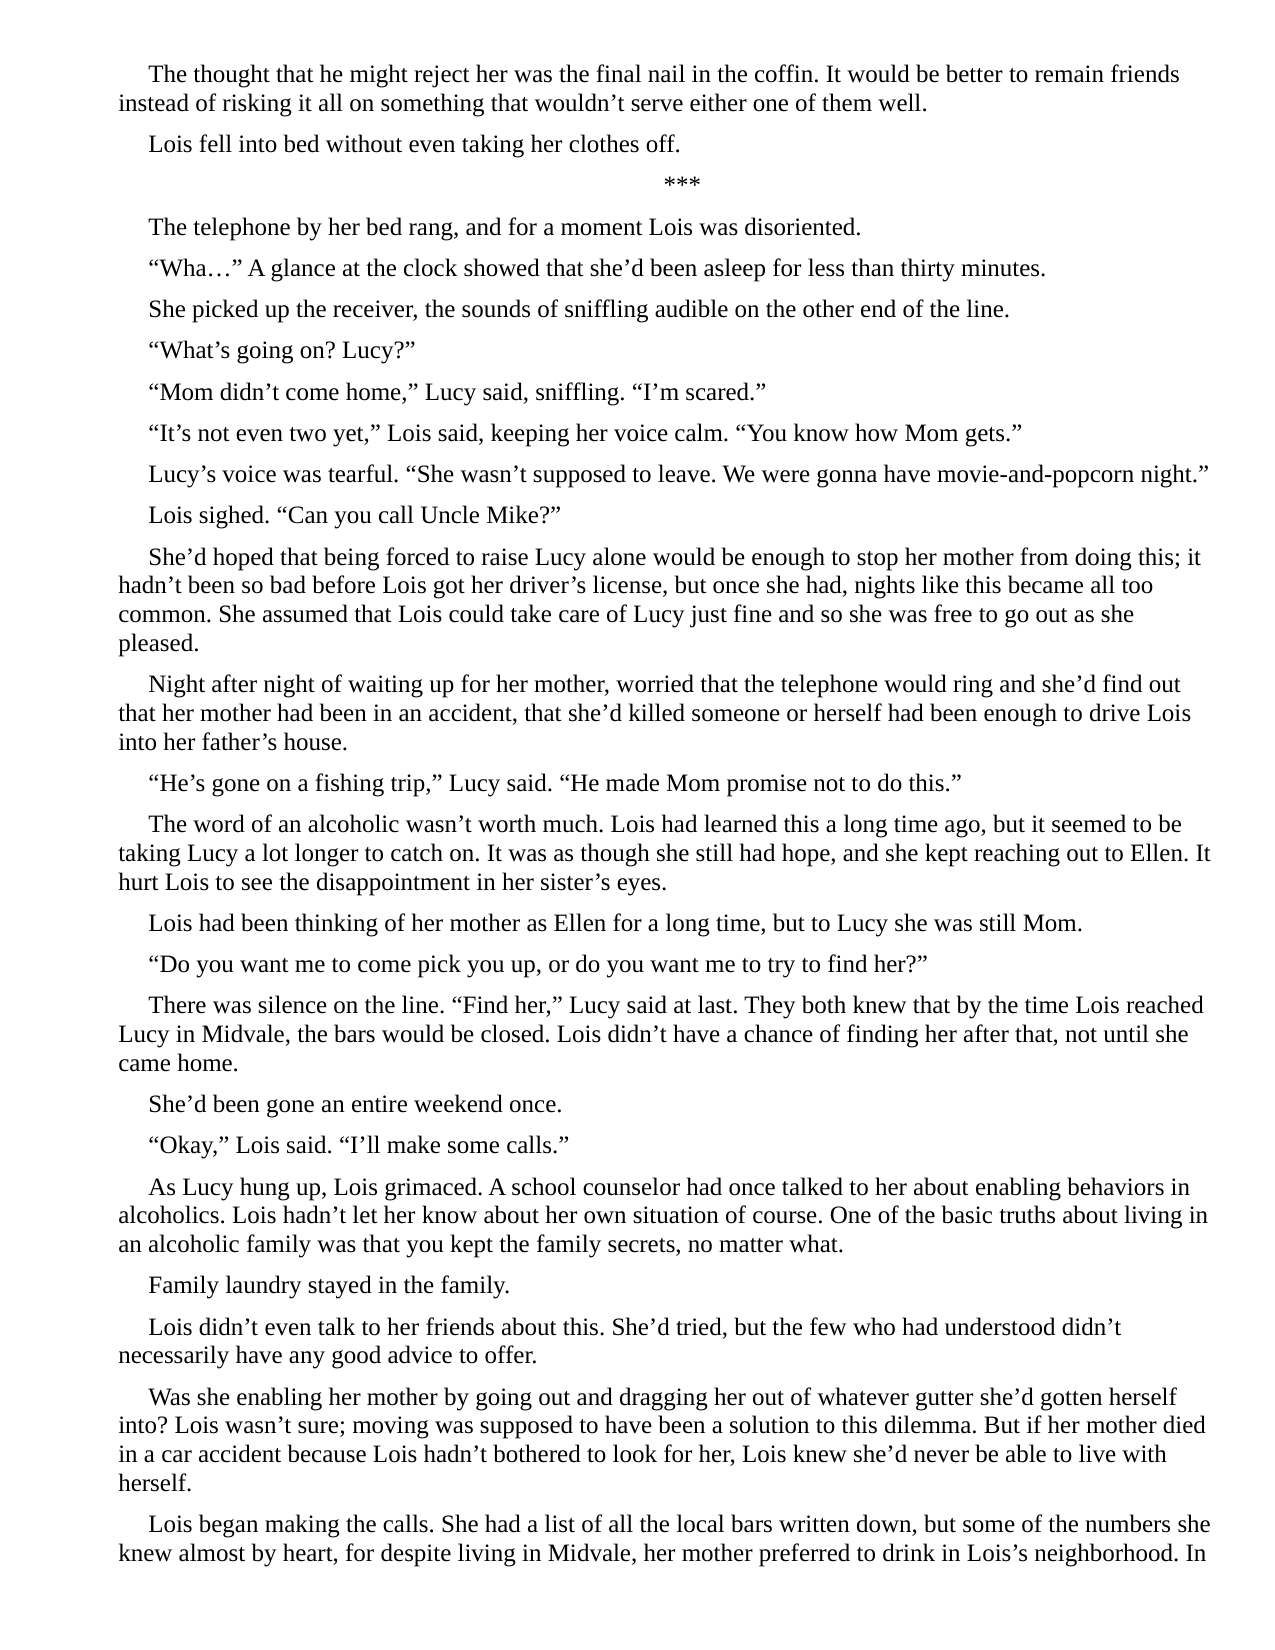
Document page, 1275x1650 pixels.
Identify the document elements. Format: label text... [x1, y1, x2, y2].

text “It’s not even two yet,” Lois said, keeping her voice calm. “You know how Mom gets.” [118, 418, 1216, 447]
text There was silence on the line. “Find her,” Lucy said at last. They both knew that by the time Lois reached Lucy in Midvale, the bars would be closed. Lois didn’t have a chance of finding her after that, not until she came home. [118, 990, 1216, 1077]
text As Lucy hung up, Lois grimaced. A school counselor had once talked to her about enabling behaviors in alcoholics. Lois hadn’t let her know about her own situation of course. One of the basic truths about living in an alcoholic family was that you kept the family secrets, no matter what. [118, 1172, 1216, 1258]
text Lucy’s voice was tearful. “She wasn’t supposed to leave. We were gonna have movie-and-popcorn night.” [118, 459, 1216, 488]
text *** [118, 170, 1216, 199]
text “Mom didn’t come home,” Lucy said, sniffling. “I’m scared.” [118, 377, 1216, 405]
text She’d been gone an entire weekend once. [118, 1089, 1216, 1118]
text Lois fell into bed without even taking her clothes off. [118, 129, 1216, 158]
text Family laundry stayed in the family. [118, 1270, 1216, 1299]
text “Okay,” Lois said. “I’ll make some calls.” [118, 1130, 1216, 1159]
text The word of an alcoholic wasn’t worth much. Lois had learned this a long time ago, but it seemed to be taking Lucy a lot longer to catch on. It was as though she still had hope, and she kept reaching out to Ellen. It hurt Lois to see the disappointment in her sister’s eyes. [118, 809, 1216, 895]
text Lois didn’t even talk to her friends about this. She’d tried, but the few who had understood didn’t necessarily have any good advice to offer. [118, 1312, 1216, 1369]
text “Wha…” A glance at the clock showed that she’d been asleep for less than thirty minutes. [118, 253, 1216, 282]
text Lois sighed. “Can you call Uncle Mike?” [118, 500, 1216, 529]
text Was she enabling her mother by going out and dragging her out of whatever gutter she’d gotten herself into? Lois wasn’t sure; moving was supposed to have been a solution to this dilemma. But if her mother died in a car accident because Lois hadn’t bothered to look for her, Lois knew she’d never be able to live with herself. [118, 1382, 1216, 1497]
text “What’s going on? Lucy?” [118, 335, 1216, 364]
text “Do you want me to come pick you up, or do you want me to try to find her?” [118, 949, 1216, 978]
text Night after night of waiting up for her mother, worried that the telephone would ring and she’d find out that her mother had been in an accident, that she’d killed someone or herself had been enough to drive Lois into her father’s house. [118, 669, 1216, 755]
text “He’s gone on a fishing trip,” Lucy said. “He made Mom promise not to do this.” [118, 768, 1216, 797]
text The thought that he might reject her was the final nail in the coffin. It would be better to remain friends instead of risking it all on something that wouldn’t serve either one of them well. [118, 59, 1216, 117]
text Lois had been thinking of her mother as Ellen for a long time, but to Lucy she was still Mom. [118, 908, 1216, 937]
text The telephone by her bed rang, and for a moment Lois was disoriented. [118, 212, 1216, 240]
text She picked up the receiver, the sounds of sniffling audible on the other end of the line. [118, 294, 1216, 323]
text She’d hoped that being forced to raise Lucy alone would be enough to stop her mother from doing this; it hadn’t been so bad before Lois got her driver’s license, but once she had, nights like this became all too common. She assumed that Lois could take care of Lucy just fine and so she was free to go out as she pleased. [118, 542, 1216, 657]
text Lois began making the calls. She had a list of all the local bars written down, but some of the numbers she knew almost by heart, for despite living in Midvale, her mother preferred to drink in Lois’s neighborhood. In [118, 1509, 1216, 1567]
